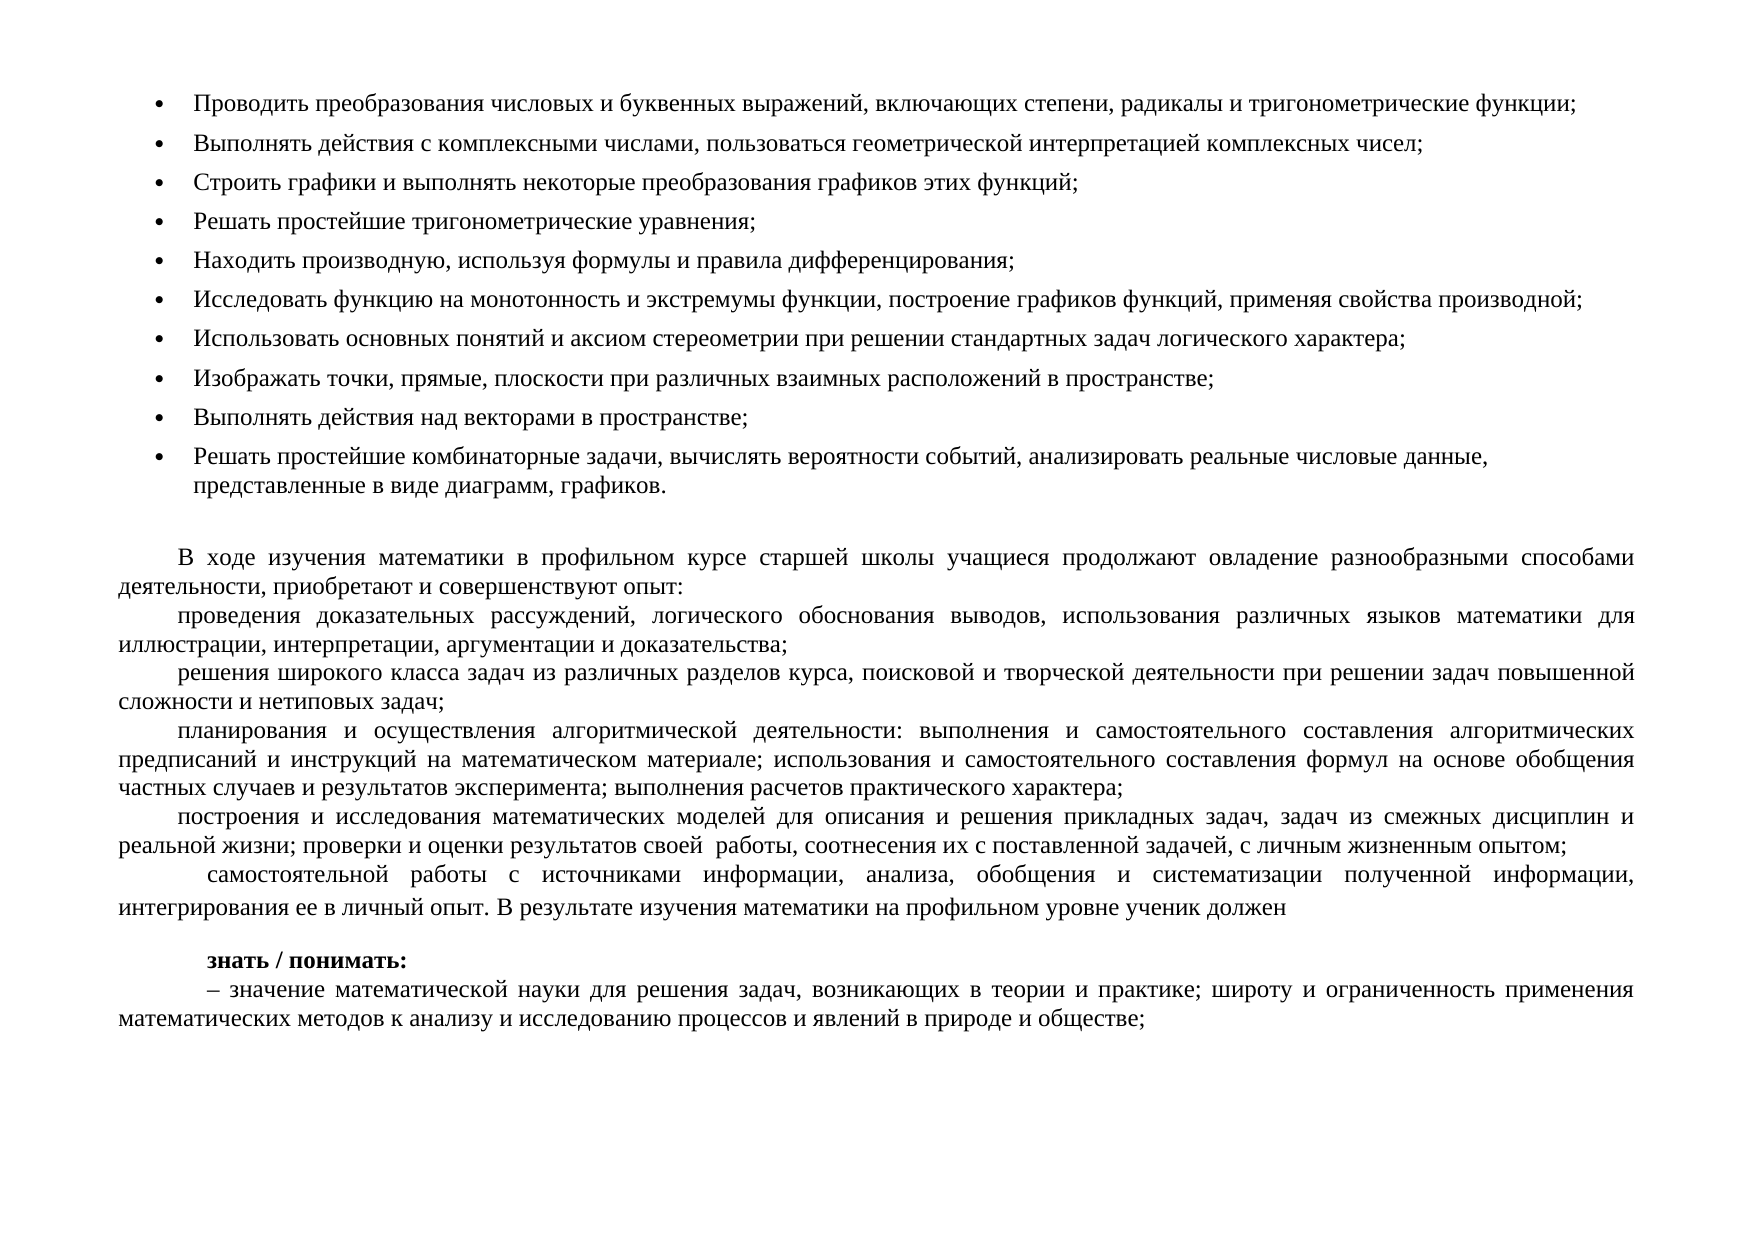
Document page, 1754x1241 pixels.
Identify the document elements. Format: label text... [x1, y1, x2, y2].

text – значение математической науки для решения задач, возникающих в теории и практике; широту и ограниченность применения математических методов к анализу и исследованию процессов и явлений в природе и обществе; [118, 974, 1636, 1032]
list Использовать основных понятий и аксиом стереометрии при решении стандартных задач логического характера; [156, 323, 1636, 352]
text решения широкого класса задач из различных разделов курса, поисковой и творческой деятельности при решении задач повышенной сложности и нетиповых задач; [118, 657, 1636, 715]
list Решать простейшие тригонометрические уравнения; [156, 206, 1636, 235]
text проведения доказательных рассуждений, логического обоснования выводов, использования различных языков математики для иллюстрации, интерпретации, аргументации и доказательства; [118, 600, 1636, 657]
list Решать простейшие комбинаторные задачи, вычислять вероятности событий, анализировать реальные числовые данные, представленные в виде диаграмм, графиков. [156, 441, 1636, 498]
list Строить графики и выполнять некоторые преобразования графиков этих функций; [156, 167, 1636, 196]
text знать / понимать: [118, 946, 1636, 974]
list Выполнять действия над векторами в пространстве; [156, 402, 1636, 431]
list Исследовать функцию на монотонность и экстремумы функции, построение графиков функций, применяя свойства производной; [156, 284, 1636, 313]
list Выполнять действия с комплексными числами, пользоваться геометрической интерпретацией комплексных чисел; [156, 128, 1636, 156]
text построения и исследования математических моделей для описания и решения прикладных задач, задач из смежных дисциплин и реальной жизни; проверки и оценки результатов своей работы, соотнесения их с поставленной задачей, с личным жизненным опытом; [118, 801, 1636, 859]
list Находить производную, используя формулы и правила дифференцирования; [156, 245, 1636, 274]
text самостоятельной работы с источниками информации, анализа, обобщения и систематизации полученной информации, интегрирования ее в личный опыт. В результате изучения математики на профильном уровне ученик должен [118, 859, 1636, 921]
text В ходе изучения математики в профильном курсе старшей школы учащиеся продолжают овладение разнообразными способами деятельности, приобретают и совершенствуют опыт: [118, 542, 1636, 600]
list Изображать точки, прямые, плоскости при различных взаимных расположений в пространстве; [156, 363, 1636, 391]
list Проводить преобразования числовых и буквенных выражений, включающих степени, радикалы и тригонометрические функции; [156, 88, 1636, 117]
text планирования и осуществления алгоритмической деятельности: выполнения и самостоятельного составления алгоритмических предписаний и инструкций на математическом материале; использования и самостоятельного составления формул на основе обобщения частных случаев и результатов эксперимента; выполнения расчетов практического характера; [118, 715, 1636, 801]
